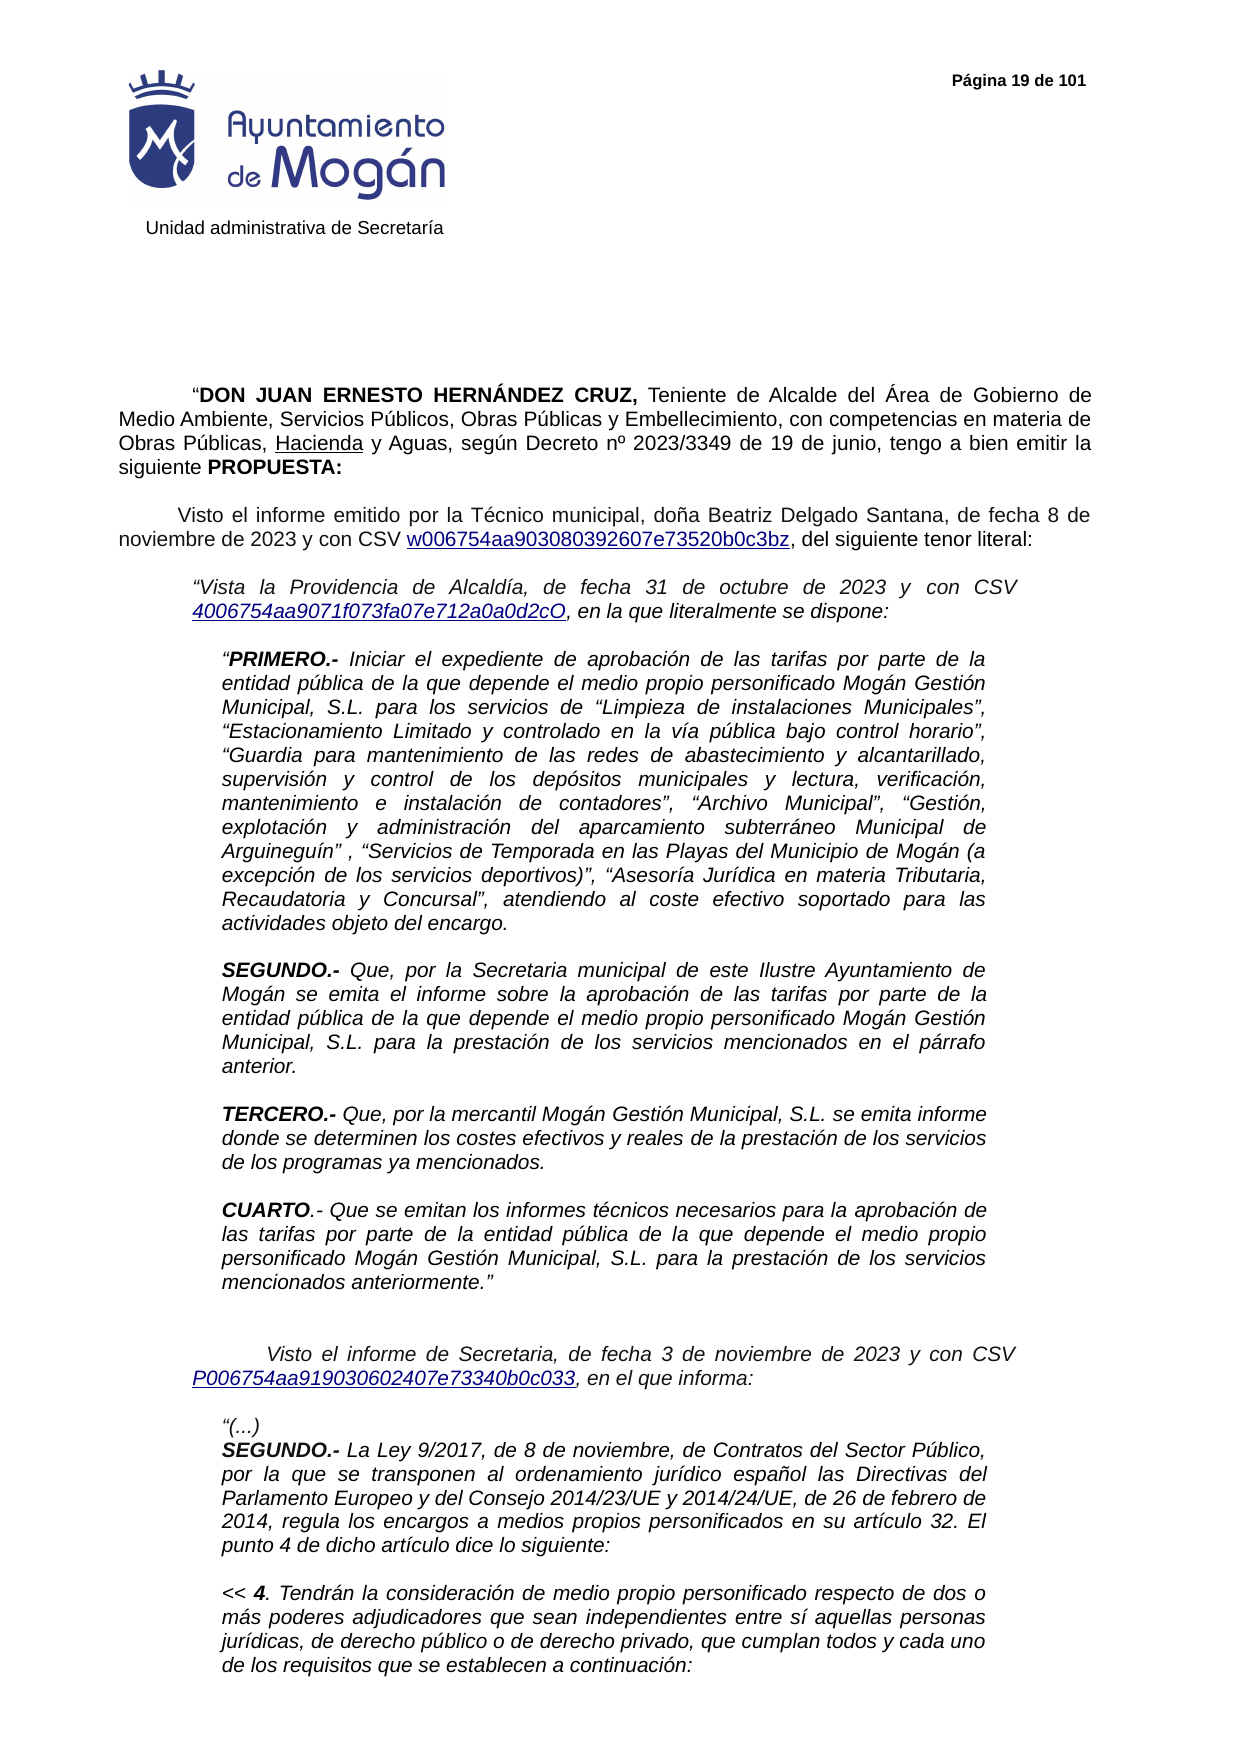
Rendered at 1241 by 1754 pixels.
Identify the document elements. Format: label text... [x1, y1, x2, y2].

text Visto el informe emitido por la Técnico municipal, doña Beatriz Delgado Santana, de fecha 8 de noviembre de 2023 y con CSV w006754aa903080392607e73520b0c3bz, del siguiente tenor literal: [118, 503, 1092, 551]
text CUARTO.- Que se emitan los informes técnicos necesarios para la aprobación de las tarifas por parte de la entidad pública de la que depende el medio propio personificado Mogán Gestión Municipal, S.L. para la prestación de los servicios mencionados anteriormente.” [222, 1198, 989, 1294]
text “PRIMERO.- Iniciar el expediente de aprobación de las tarifas por parte de la entidad pública de la que depende el medio propio personificado Mogán Gestión Municipal, S.L. para los servicios de “Limpieza de instalaciones Municipales”, “Estacionamiento Limitado y controlado en la vía pública bajo control horario”, “Guardia para mantenimiento de las redes de abastecimiento y alcantarillado, supervisión y control de los depósitos municipales y lectura, verificación, mantenimiento e instalación de contadores”, “Archivo Municipal”, “Gestión, explotación y administración del aparcamiento subterráneo Municipal de Arguineguín” , “Servicios de Temporada en las Playas del Municipio de Mogán (a excepción de los servicios deportivos)”, “Asesoría Jurídica en materia Tributaria, Recaudatoria y Concursal”, atendiendo al coste efectivo soportado para las actividades objeto del encargo. [222, 647, 989, 934]
text SEGUNDO.- La Ley 9/2017, de 8 de noviembre, de Contratos del Sector Público, por la que se transponen al ordenamiento jurídico español las Directivas del Parlamento Europeo y del Consejo 2014/23/UE y 2014/24/UE, de 26 de febrero de 2014, regula los encargos a medios propios personificados en su artículo 32. El punto 4 de dicho artículo dice lo siguiente: [222, 1437, 989, 1557]
text “(...) [222, 1413, 989, 1437]
picture [128, 70, 445, 206]
text TERCERO.- Que, por la mercantil Mogán Gestión Municipal, S.L. se emita informe donde se determinen los costes efectivos y reales de la prestación de los servicios de los programas ya mencionados. [222, 1102, 989, 1174]
text Visto el informe de Secretaria, de fecha 3 de noviembre de 2023 y con CSV P006754aa919030602407e73340b0c033, en el que informa: [192, 1342, 1019, 1389]
text “DON JUAN ERNESTO HERNÁNDEZ CRUZ, Teniente de Alcalde del Área de Gobierno de Medio Ambiente, Servicios Públicos, Obras Públicas y Embellecimiento, con competencias en materia de Obras Públicas, Hacienda y Aguas, según Decreto nº 2023/3349 de 19 de junio, tengo a bien emitir la siguiente PROPUESTA: [118, 383, 1092, 479]
text SEGUNDO.- Que, por la Secretaria municipal de este Ilustre Ayuntamiento de Mogán se emita el informe sobre la aprobación de las tarifas por parte de la entidad pública de la que depende el medio propio personificado Mogán Gestión Municipal, S.L. para la prestación de los servicios mencionados en el párrafo anterior. [222, 958, 989, 1078]
text “Vista la Providencia de Alcaldía, de fecha 31 de octubre de 2023 y con CSV 4006754aa9071f073fa07e712a0a0d2cO, en la que literalmente se dispone: [192, 575, 1019, 623]
text << 4. Tendrán la consideración de medio propio personificado respecto de dos o más poderes adjudicadores que sean independientes entre sí aquellas personas jurídicas, de derecho público o de derecho privado, que cumplan todos y cada uno de los requisitos que se establecen a continuación: [222, 1581, 989, 1677]
